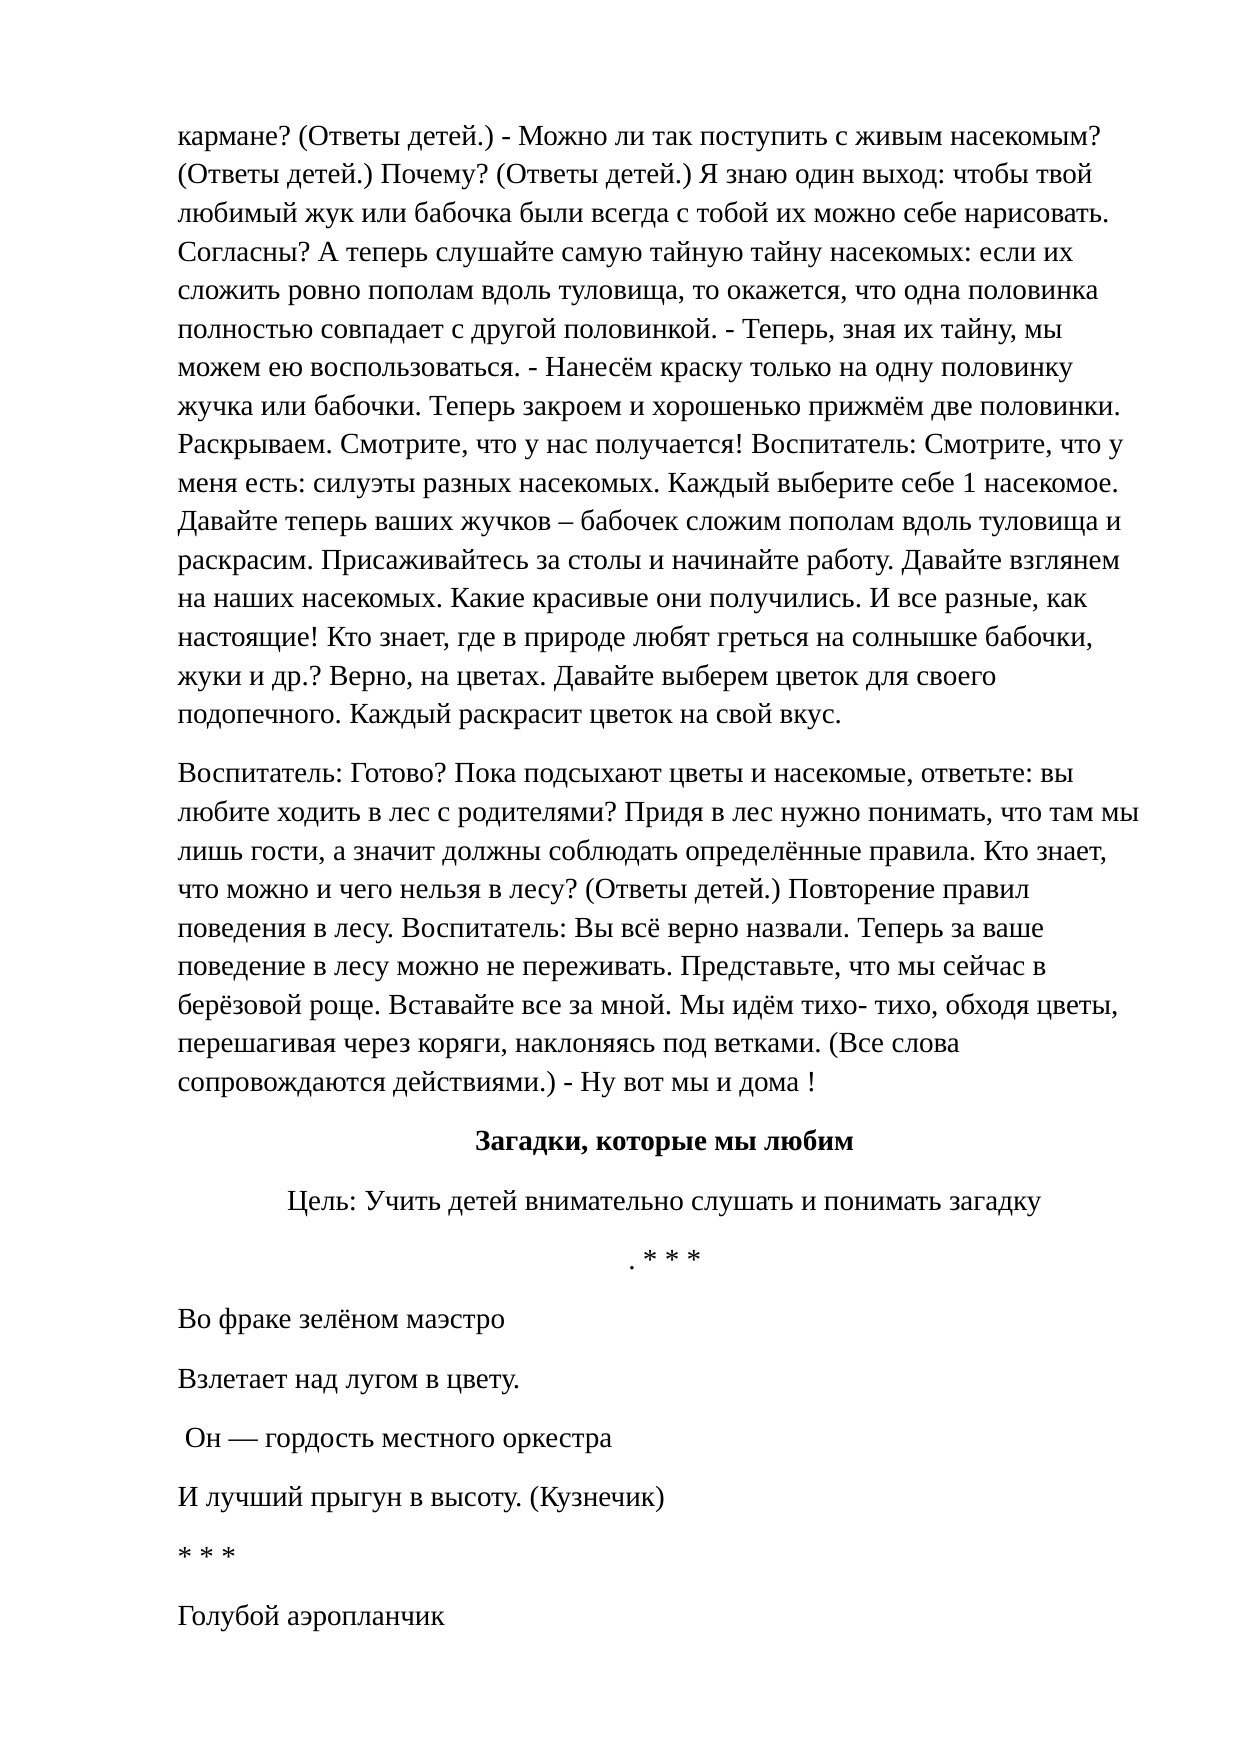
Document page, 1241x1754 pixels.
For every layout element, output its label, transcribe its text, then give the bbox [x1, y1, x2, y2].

text кармане? (Ответы детей.) - Можно ли так поступить с живым насекомым? (Ответы детей.) Почему? (Ответы детей.) Я знаю один выход: чтобы твой любимый жук или бабочка были всегда с тобой их можно себе нарисовать. Согласны? А теперь слушайте самую тайную тайну насекомых: если их сложить ровно пополам вдоль туловища, то окажется, что одна половинка полностью совпадает с другой половинкой. - Теперь, зная их тайну, мы можем ею воспользоваться. - Нанесём краску только на одну половинку жучка или бабочки. Теперь закроем и хорошенько прижмём две половинки. Раскрываем. Смотрите, что у нас получается! Воспитатель: Смотрите, что у меня есть: силуэты разных насекомых. Каждый выберите себе 1 насекомое. Давайте теперь ваших жучков – бабочек сложим пополам вдоль туловища и раскрасим. Присаживайтесь за столы и начинайте работу. Давайте взглянем на наших насекомых. Какие красивые они получились. И все разные, как настоящие! Кто знает, где в природе любят греться на солнышке бабочки, жуки и др.? Верно, на цветах. Давайте выберем цветок для своего подопечного. Каждый раскрасит цветок на свой вкус. [177, 118, 1152, 730]
text Воспитатель: Готово? Пока подсыхают цветы и насекомые, ответьте: вы любите ходить в лес с родителями? Придя в лес нужно понимать, что там мы лишь гости, а значит должны соблюдать определённые правила. Кто знает, что можно и чего нельзя в лесу? (Ответы детей.) Повторение правил поведения в лесу. Воспитатель: Вы всё верно назвали. Теперь за ваше поведение в лесу можно не переживать. Представьте, что мы сейчас в берёзовой роще. Вставайте все за мной. Мы идём тихо- тихо, обходя цветы, перешагивая через коряги, наклоняясь под ветками. (Все слова сопровождаются действиями.) - Ну вот мы и дома ! [177, 756, 1152, 1097]
text Он — гордость местного оркестра [177, 1420, 1152, 1454]
text Цель: Учить детей внимательно слушать и понимать загадку [177, 1183, 1152, 1216]
text Во фраке зелёном маэстро [177, 1301, 1152, 1335]
text Голубой аэропланчик [177, 1598, 1152, 1632]
text * * * [177, 1539, 1152, 1572]
text И лучший прыгун в высоту. (Кузнечик) [177, 1479, 1152, 1513]
text . * * * [177, 1242, 1152, 1276]
text Взлетает над лугом в цвету. [177, 1361, 1152, 1394]
text Загадки, которые мы любим [177, 1123, 1152, 1157]
